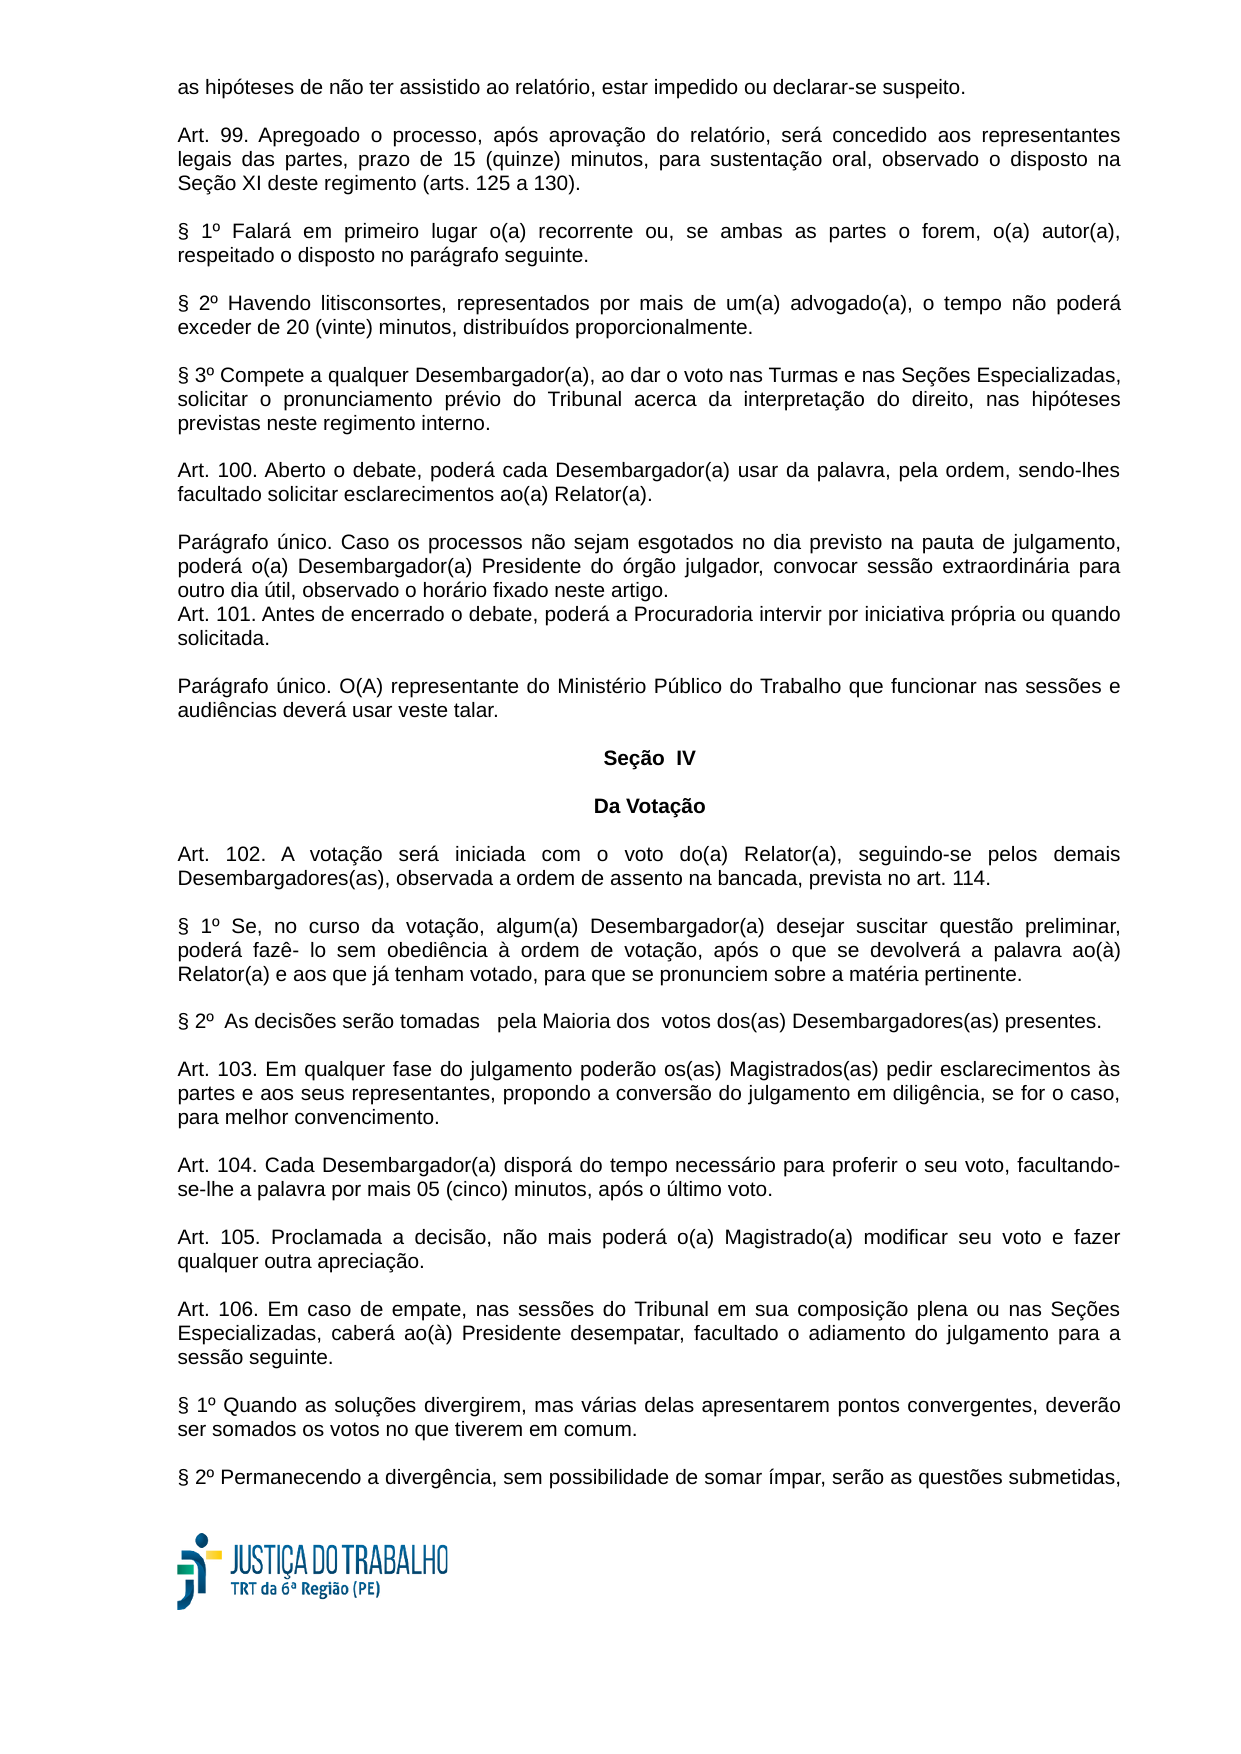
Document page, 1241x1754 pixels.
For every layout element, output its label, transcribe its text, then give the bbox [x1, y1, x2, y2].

text § 1º Falará em primeiro lugar o(a) recorrente ou, se ambas as partes o forem, o(a) autor(a), respeitado o disposto no parágrafo seguinte. [177, 219, 1122, 267]
text Art. 100. Aberto o debate, poderá cada Desembargador(a) usar da palavra, pela ordem, sendo-lhes facultado solicitar esclarecimentos ao(a) Relator(a). [177, 458, 1122, 506]
text Seção IV [177, 746, 1122, 770]
text as hipóteses de não ter assistido ao relatório, estar impedido ou declarar-se suspeito. [177, 75, 1122, 99]
text Parágrafo único. Caso os processos não sejam esgotados no dia previsto na pauta de julgamento, poderá o(a) Desembargador(a) Presidente do órgão julgador, convocar sessão extraordinária para outro dia útil, observado o horário fixado neste artigo. [177, 530, 1122, 602]
text § 3º Compete a qualquer Desembargador(a), ao dar o voto nas Turmas e nas Seções Especializadas, solicitar o pronunciamento prévio do Tribunal acerca da interpretação do direito, nas hipóteses previstas neste regimento interno. [177, 362, 1122, 434]
text Art. 102. A votação será iniciada com o voto do(a) Relator(a), seguindo-se pelos demais Desembargadores(as), observada a ordem de assento na bancada, prevista no art. 114. [177, 842, 1122, 889]
text Art. 105. Proclamada a decisão, não mais poderá o(a) Magistrado(a) modificar seu voto e fazer qualquer outra apreciação. [177, 1225, 1122, 1273]
text Parágrafo único. O(A) representante do Ministério Público do Trabalho que funcionar nas sessões e audiências deverá usar veste talar. [177, 674, 1122, 722]
text Art. 103. Em qualquer fase do julgamento poderão os(as) Magistrados(as) pedir esclarecimentos às partes e aos seus representantes, propondo a conversão do julgamento em diligência, se for o caso, para melhor convencimento. [177, 1057, 1122, 1129]
text § 1º Quando as soluções divergirem, mas várias delas apresentarem pontos convergentes, deverão ser somados os votos no que tiverem em comum. [177, 1393, 1122, 1441]
text § 2º As decisões serão tomadas pela Maioria dos votos dos(as) Desembargadores(as) presentes. [177, 1009, 1122, 1033]
text Art. 106. Em caso de empate, nas sessões do Tribunal em sua composição plena ou nas Seções Especializadas, caberá ao(à) Presidente desempatar, facultado o adiamento do julgamento para a sessão seguinte. [177, 1297, 1122, 1369]
text § 1º Se, no curso da votação, algum(a) Desembargador(a) desejar suscitar questão preliminar, poderá fazê- lo sem obediência à ordem de votação, após o que se devolverá a palavra ao(à) Relator(a) e aos que já tenham votado, para que se pronunciem sobre a matéria pertinente. [177, 913, 1122, 985]
text § 2º Permanecendo a divergência, sem possibilidade de somar ímpar, serão as questões submetidas, [177, 1464, 1122, 1488]
text Art. 104. Cada Desembargador(a) disporá do tempo necessário para proferir o seu voto, facultando-se-lhe a palavra por mais 05 (cinco) minutos, após o último voto. [177, 1153, 1122, 1201]
text Art. 101. Antes de encerrado o debate, poderá a Procuradoria intervir por iniciativa própria ou quando solicitada. [177, 602, 1122, 650]
text Art. 99. Apregoado o processo, após aprovação do relatório, será concedido aos representantes legais das partes, prazo de 15 (quinze) minutos, para sustentação oral, observado o disposto na Seção XI deste regimento (arts. 125 a 130). [177, 123, 1122, 195]
text Da Votação [177, 794, 1122, 818]
text § 2º Havendo litisconsortes, representados por mais de um(a) advogado(a), o tempo não poderá exceder de 20 (vinte) minutos, distribuídos proporcionalmente. [177, 291, 1122, 338]
